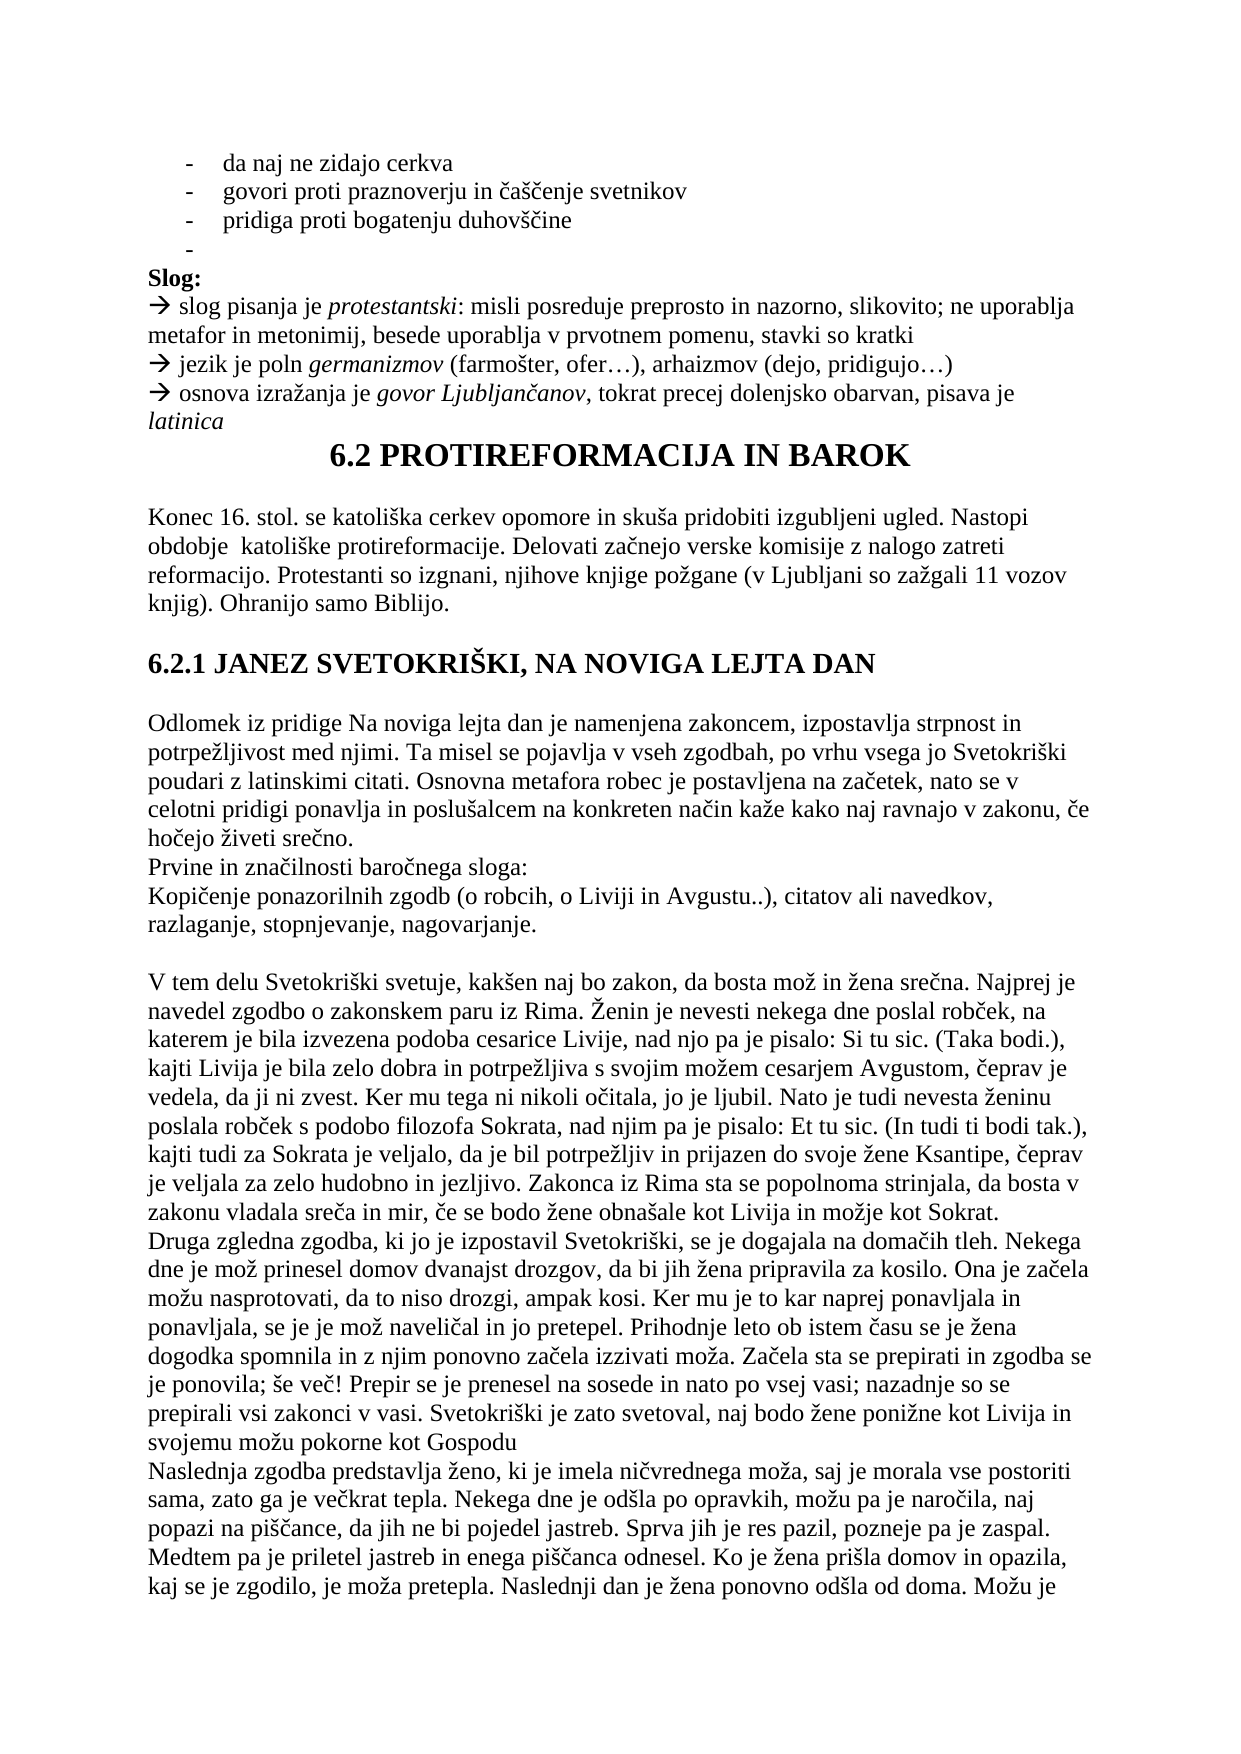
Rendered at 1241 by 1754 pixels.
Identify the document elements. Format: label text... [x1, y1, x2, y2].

text  osnova izražanja je govor Ljubljančanov, tokrat precej dolenjsko obarvan, pisava je latinica [148, 378, 1093, 435]
text Odlomek iz pridige Na noviga lejta dan je namenjena zakoncem, izpostavlja strpnost in potrpežljivost med njimi. Ta misel se pojavlja v vseh zgodbah, po vrhu vsega jo Svetokriški poudari z latinskimi citati. Osnovna metafora robec je postavljena na začetek, nato se v celotni pridigi ponavlja in poslušalcem na konkreten način kaže kako naj ravnajo v zakonu, če hočejo živeti srečno. [148, 708, 1093, 852]
text V tem delu Svetokriški svetuje, kakšen naj bo zakon, da bosta mož in žena srečna. Najprej je navedel zgodbo o zakonskem paru iz Rima. Ženin je nevesti nekega dne poslal robček, na katerem je bila izvezena podoba cesarice Livije, nad njo pa je pisalo: Si tu sic. (Taka bodi.), kajti Livija je bila zelo dobra in potrpežljiva s svojim možem cesarjem Avgustom, čeprav je vedela, da ji ni zvest. Ker mu tega ni nikoli očitala, jo je ljubil. Nato je tudi nevesta ženinu poslala robček s podobo filozofa Sokrata, nad njim pa je pisalo: Et tu sic. (In tudi ti bodi tak.), kajti tudi za Sokrata je veljalo, da je bil potrpežljiv in prijazen do svoje žene Ksantipe, čeprav je veljala za zelo hudobno in jezljivo. Zakonca iz Rima sta se popolnoma strinjala, da bosta v zakonu vladala sreča in mir, če se bodo žene obnašale kot Livija in možje kot Sokrat. [148, 967, 1093, 1226]
text Druga zgledna zgodba, ki jo je izpostavil Svetokriški, se je dogajala na domačih tleh. Nekega dne je mož prinesel domov dvanajst drozgov, da bi jih žena pripravila za kosilo. Ona je začela možu nasprotovati, da to niso drozgi, ampak kosi. Ker mu je to kar naprej ponavljala in ponavljala, se je je mož naveličal in jo pretepel. Prihodnje leto ob istem času se je žena dogodka spomnila in z njim ponovno začela izzivati moža. Začela sta se prepirati in zgodba se je ponovila; še več! Prepir se je prenesel na sosede in nato po vsej vasi; nazadnje so se prepirali vsi zakonci v vasi. Svetokriški je zato svetoval, naj bodo žene ponižne kot Livija in svojemu možu pokorne kot Gospodu [148, 1226, 1093, 1456]
list govori proti praznoverju in čaščenje svetnikov [185, 176, 1093, 205]
text  slog pisanja je protestantski: misli posreduje preprosto in nazorno, slikovito; ne uporablja metafor in metonimij, besede uporablja v prvotnem pomenu, stavki so kratki [148, 291, 1093, 349]
text Naslednja zgodba predstavlja ženo, ki je imela ničvrednega moža, saj je morala vse postoriti sama, zato ga je večkrat tepla. Nekega dne je odšla po opravkih, možu pa je naročila, naj popazi na piščance, da jih ne bi pojedel jastreb. Sprva jih je res pazil, pozneje pa je zaspal. Medtem pa je priletel jastreb in enega piščanca odnesel. Ko je žena prišla domov in opazila, kaj se je zgodilo, je moža pretepla. Naslednji dan je žena ponovno odšla od doma. Možu je [148, 1456, 1093, 1599]
text 6.2 PROTIREFORMACIJA IN BAROK [148, 435, 1093, 473]
text Konec 16. stol. se katoliška cerkev opomore in skuša pridobiti izgubljeni ugled. Nastopi obdobje katoliške protireformacije. Delovati začnejo verske komisije z nalogo zatreti reformacijo. Protestanti so izgnani, njihove knjige požgane (v Ljubljani so zažgali 11 vozov knjig). Ohranijo samo Biblijo. [148, 502, 1093, 617]
text Prvine in značilnosti baročnega sloga: [148, 852, 1093, 881]
text Kopičenje ponazorilnih zgodb (o robcih, o Liviji in Avgustu..), citatov ali navedkov, razlaganje, stopnjevanje, nagovarjanje. [148, 881, 1093, 938]
text Slog: [148, 263, 1093, 291]
list da naj ne zidajo cerkva [185, 148, 1093, 176]
text 6.2.1 JANEZ SVETOKRIŠKI, NA NOVIGA LEJTA DAN [148, 646, 1093, 679]
list pridiga proti bogatenju duhovščine [185, 205, 1093, 234]
text  jezik je poln germanizmov (farmošter, ofer…), arhaizmov (dejo, pridigujo…) [148, 349, 1093, 378]
